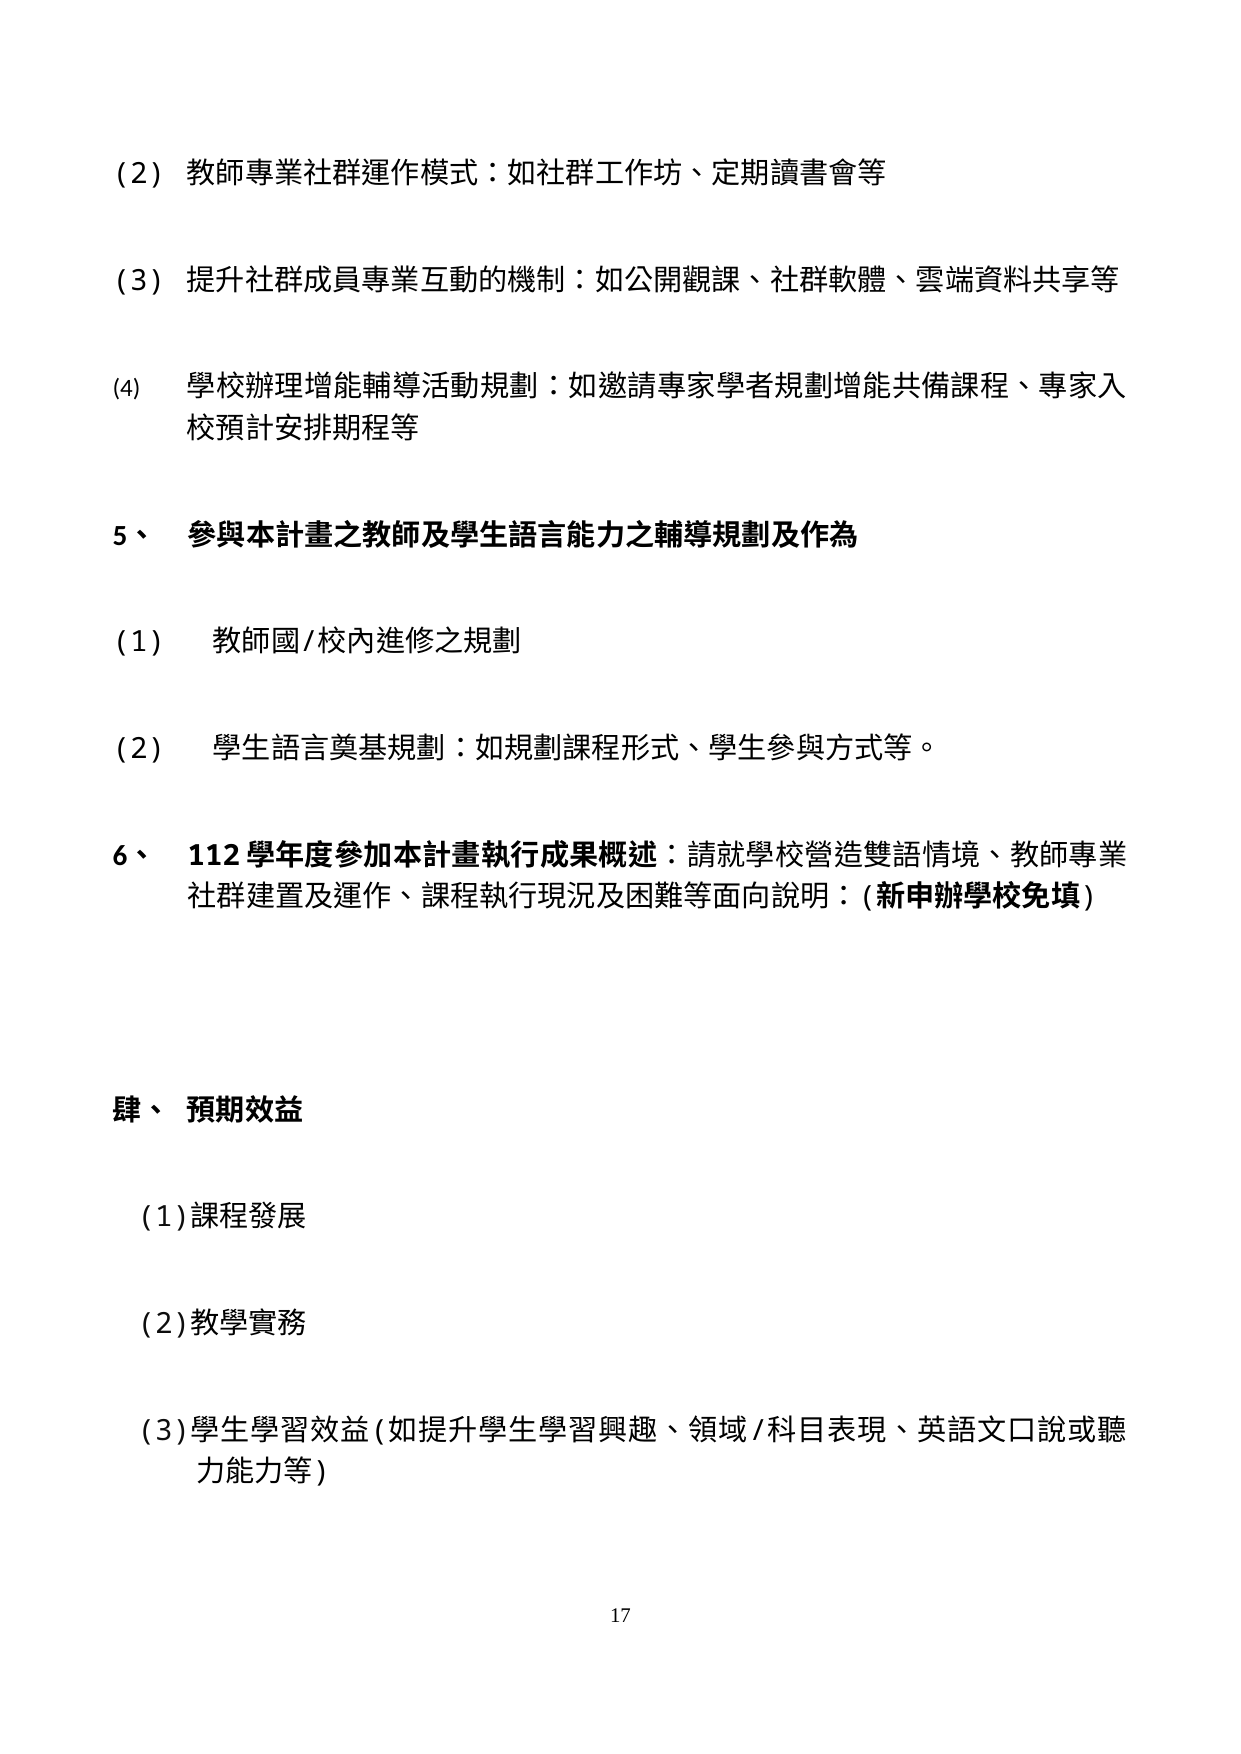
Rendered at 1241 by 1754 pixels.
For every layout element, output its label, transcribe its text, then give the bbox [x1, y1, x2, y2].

list 預期效益 [112, 1087, 1128, 1128]
list 參與本計畫之教師及學生語言能力之輔導規劃及作為 [112, 512, 1128, 553]
list 學生學習效益(如提升學生學習興趣、領域/科目表現、英語文口說或聽力能力等) [137, 1407, 1128, 1490]
list 課程發展 [137, 1193, 1128, 1235]
list 112學年度參加本計畫執行成果概述：請就學校營造雙語情境、教師專業社群建置及運作、課程執行現況及困難等面向說明：(新申辦學校免填) [112, 832, 1128, 915]
list 學生語言奠基規劃：如規劃課程形式、學生參與方式等。 [112, 725, 1128, 767]
list 學校辦理增能輔導活動規劃：如邀請專家學者規劃增能共備課程、專家入校預計安排期程等 [112, 363, 1128, 447]
list 提升社群成員專業互動的機制：如公開觀課、社群軟體、雲端資料共享等 [112, 257, 1128, 298]
list 教學實務 [137, 1300, 1128, 1342]
list 教師專業社群運作模式：如社群工作坊、定期讀書會等 [112, 150, 1128, 192]
list 教師國/校內進修之規劃 [112, 618, 1128, 660]
